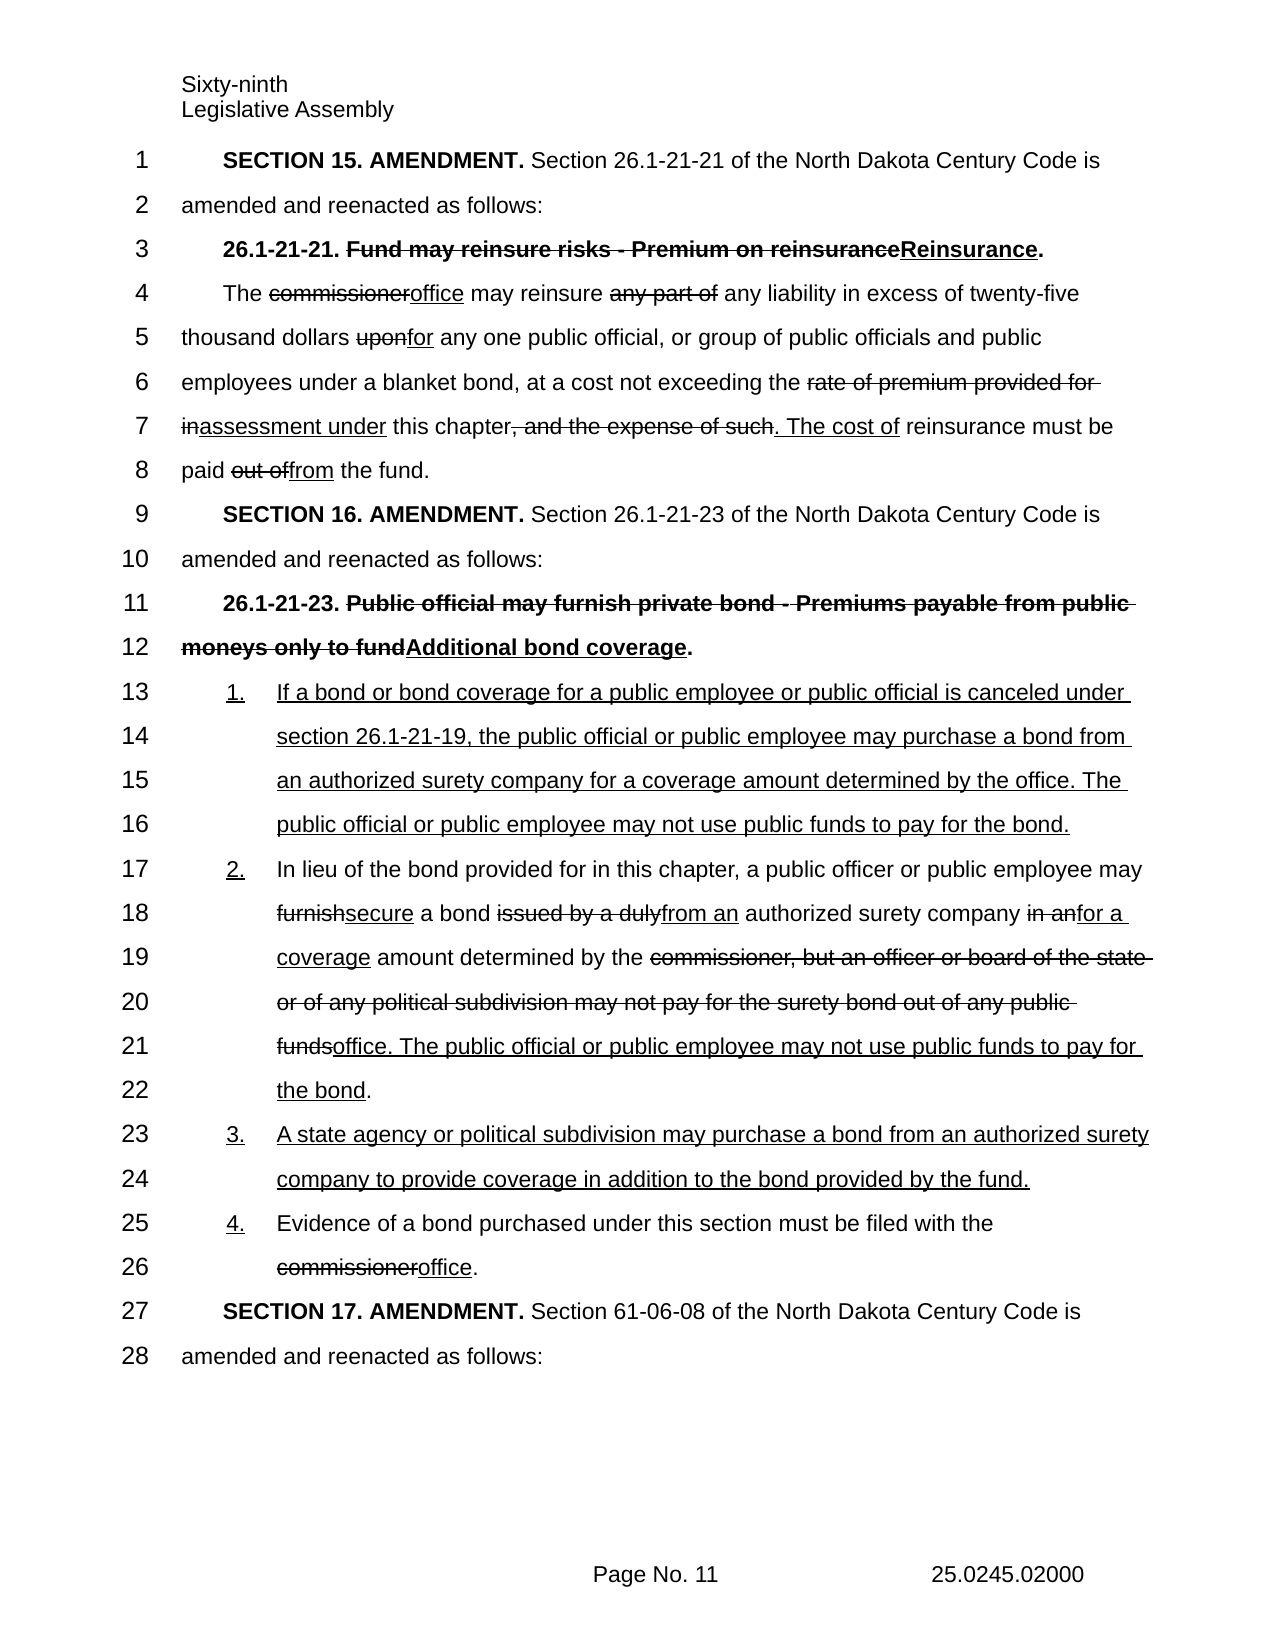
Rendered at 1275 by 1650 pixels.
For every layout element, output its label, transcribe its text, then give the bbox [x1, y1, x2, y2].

text 4. Evidence of a bond purchased under this section must be filed with the commissioneroffice. [181, 1196, 1154, 1284]
text 2. In lieu of the bond provided for in this chapter, a public officer or public employee may furnishsecure a bond issued by a dulyfrom an authorized surety company in anfor a coverage amount determined by the commissioner, but an officer or board of the state or of any political subdivision may not pay for the surety bond out of any public fundsoffice. The public official or public employee may not use public funds to pay for the bond. [181, 842, 1154, 1107]
text SECTION 16. AMENDMENT. Section 26.1‑21‑23 of the North Dakota Century Code is amended and reenacted as follows: [181, 487, 1154, 576]
text SECTION 17. AMENDMENT. Section 61‑06‑08 of the North Dakota Century Code is amended and reenacted as follows: [181, 1284, 1154, 1373]
text The commissioneroffice may reinsure any part of any liability in excess of twenty‑five thousand dollars uponfor any one public official, or group of public officials and public employees under a blanket bond, at a cost not exceeding the rate of premium provided for inassessment under this chapter, and the expense of such. The cost of reinsurance must be paid out offrom the fund. [181, 266, 1154, 487]
text SECTION 15. AMENDMENT. Section 26.1‑21‑21 of the North Dakota Century Code is amended and reenacted as follows: [181, 133, 1154, 222]
text 1. If a bond or bond coverage for a public employee or public official is canceled under section 26.1‑21‑19, the public official or public employee may purchase a bond from an authorized surety company for a coverage amount determined by the office. The public official or public employee may not use public funds to pay for the bond. [181, 664, 1154, 842]
subtitle 26.1‑21‑21. Fund may reinsure risks ‑ Premium on reinsuranceReinsurance. [181, 222, 1154, 266]
subtitle 26.1‑21‑23. Public official may furnish private bond ‑ Premiums payable from public moneys only to fundAdditional bond coverage. [181, 576, 1154, 664]
text 3. A state agency or political subdivision may purchase a bond from an authorized surety company to provide coverage in addition to the bond provided by the fund. [181, 1107, 1154, 1196]
